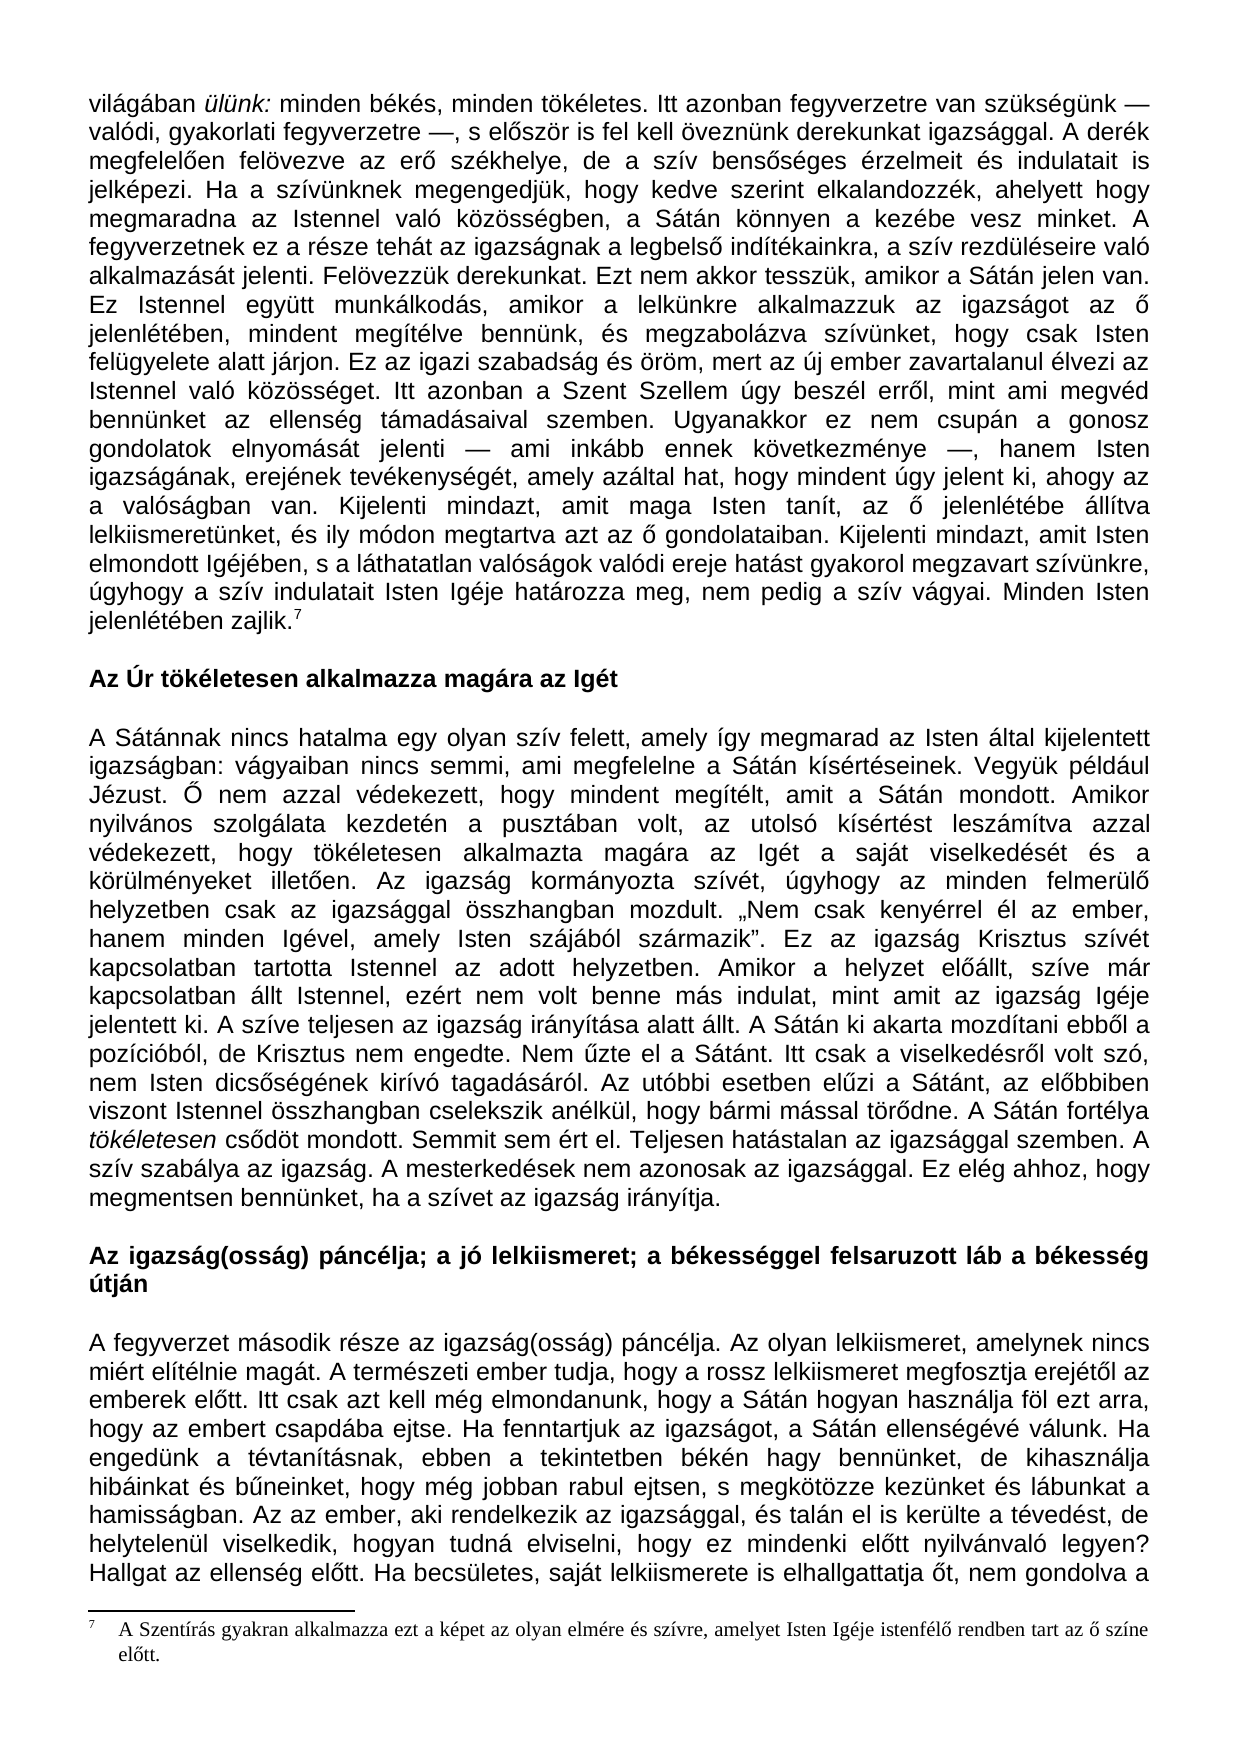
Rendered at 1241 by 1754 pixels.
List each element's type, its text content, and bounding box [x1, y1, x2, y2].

text Az igazság(osság) páncélja; a jó lelkiismeret; a békességgel felsaruzott láb a békesség útján [88, 1241, 1152, 1298]
text A fegyverzet második része az igazság(osság) páncélja. Az olyan lelkiismeret, amelynek nincs miért elítélnie magát. A természeti ember tudja, hogy a rossz lelkiismeret megfosztja erejétől az emberek előtt. Itt csak azt kell még elmondanunk, hogy a Sátán hogyan használja föl ezt arra, hogy az embert csapdába ejtse. Ha fenntartjuk az igazságot, a Sátán ellenségévé válunk. Ha engedünk a tévtanításnak, ebben a tekintetben békén hagy bennünket, de kihasználja hibáinkat és bűneinket, hogy még jobban rabul ejtsen, s megkötözze kezünket és lábunkat a hamisságban. Az az ember, aki rendelkezik az igazsággal, és talán el is kerülte a tévedést, de helytelenül viselkedik, hogyan tudná elviselni, hogy ez mindenki előtt nyilvánvaló legyen? Hallgat az ellenség előtt. Ha becsületes, saját lelkiismerete is elhallgattatja őt, nem gondolva a [88, 1328, 1152, 1586]
text A Sátánnak nincs hatalma egy olyan szív felett, amely így megmarad az Isten által kijelentett igazságban: vágyaiban nincs semmi, ami megfelelne a Sátán kísértéseinek. Vegyük például Jézust. Ő nem azzal védekezett, hogy mindent megítélt, amit a Sátán mondott. Amikor nyilvános szolgálata kezdetén a pusztában volt, az utolsó kísértést leszámítva azzal védekezett, hogy tökéletesen alkalmazta magára az Igét a saját viselkedését és a körülményeket illetően. Az igazság kormányozta szívét, úgyhogy az minden felmerülő helyzetben csak az igazsággal összhangban mozdult. „Nem csak kenyérrel él az ember, hanem minden Igével, amely Isten szájából származik”. Ez az igazság Krisztus szívét kapcsolatban tartotta Istennel az adott helyzetben. Amikor a helyzet előállt, szíve már kapcsolatban állt Istennel, ezért nem volt benne más indulat, mint amit az igazság Igéje jelentett ki. A szíve teljesen az igazság irányítása alatt állt. A Sátán ki akarta mozdítani ebből a pozícióból, de Krisztus nem engedte. Nem űzte el a Sátánt. Itt csak a viselkedésről volt szó, nem Isten dicsőségének kirívó tagadásáról. Az utóbbi esetben elűzi a Sátánt, az előbbiben viszont Istennel összhangban cselekszik anélkül, hogy bármi mással törődne. A Sátán fortélya tökéletesen csődöt mondott. Semmit sem ért el. Teljesen hatástalan az igazsággal szemben. A szív szabálya az igazság. A mesterkedések nem azonosak az igazsággal. Ez elég ahhoz, hogy megmentsen bennünket, ha a szívet az igazság irányítja. [88, 722, 1152, 1211]
text Az Úr tökéletesen alkalmazza magára az Igét [88, 664, 1152, 693]
text világában ülünk: minden békés, minden tökéletes. Itt azonban fegyverzetre van szükségünk — valódi, gyakorlati fegyverzetre —, s először is fel kell öveznünk derekunkat igazsággal. A derék megfelelően felövezve az erő székhelye, de a szív bensőséges érzelmeit és indulatait is jelképezi. Ha a szívünknek megengedjük, hogy kedve szerint elkalandozzék, ahelyett hogy megmaradna az Istennel való közösségben, a Sátán könnyen a kezébe vesz minket. A fegyverzetnek ez a része tehát az igazságnak a legbelső indítékainkra, a szív rezdüléseire való alkalmazását jelenti. Felövezzük derekunkat. Ezt nem akkor tesszük, amikor a Sátán jelen van. Ez Istennel együtt munkálkodás, amikor a lelkünkre alkalmazzuk az igazságot az ő jelenlétében, mindent megítélve bennünk, és megzabolázva szívünket, hogy csak Isten felügyelete alatt járjon. Ez az igazi szabadság és öröm, mert az új ember zavartalanul élvezi az Istennel való közösséget. Itt azonban a Szent Szellem úgy beszél erről, mint ami megvéd bennünket az ellenség támadásaival szemben. Ugyanakkor ez nem csupán a gonosz gondolatok elnyomását jelenti — ami inkább ennek következménye —, hanem Isten igazságának, erejének tevékenységét, amely azáltal hat, hogy mindent úgy jelent ki, ahogy az a valóságban van. Kijelenti mindazt, amit maga Isten tanít, az ő jelenlétébe állítva lelkiismeretünket, és ily módon megtartva azt az ő gondolataiban. Kijelenti mindazt, amit Isten elmondott Igéjében, s a láthatatlan valóságok valódi ereje hatást gyakorol megzavart szívünkre, úgyhogy a szív indulatait Isten Igéje határozza meg, nem pedig a szív vágyai. Minden Isten jelenlétében zajlik. [88, 88, 1152, 635]
text A Szentírás gyakran alkalmazza ezt a képet az olyan elmére és szívre, amelyet Isten Igéje istenfélő rendben tart az ő színe előtt. [88, 1617, 1152, 1665]
